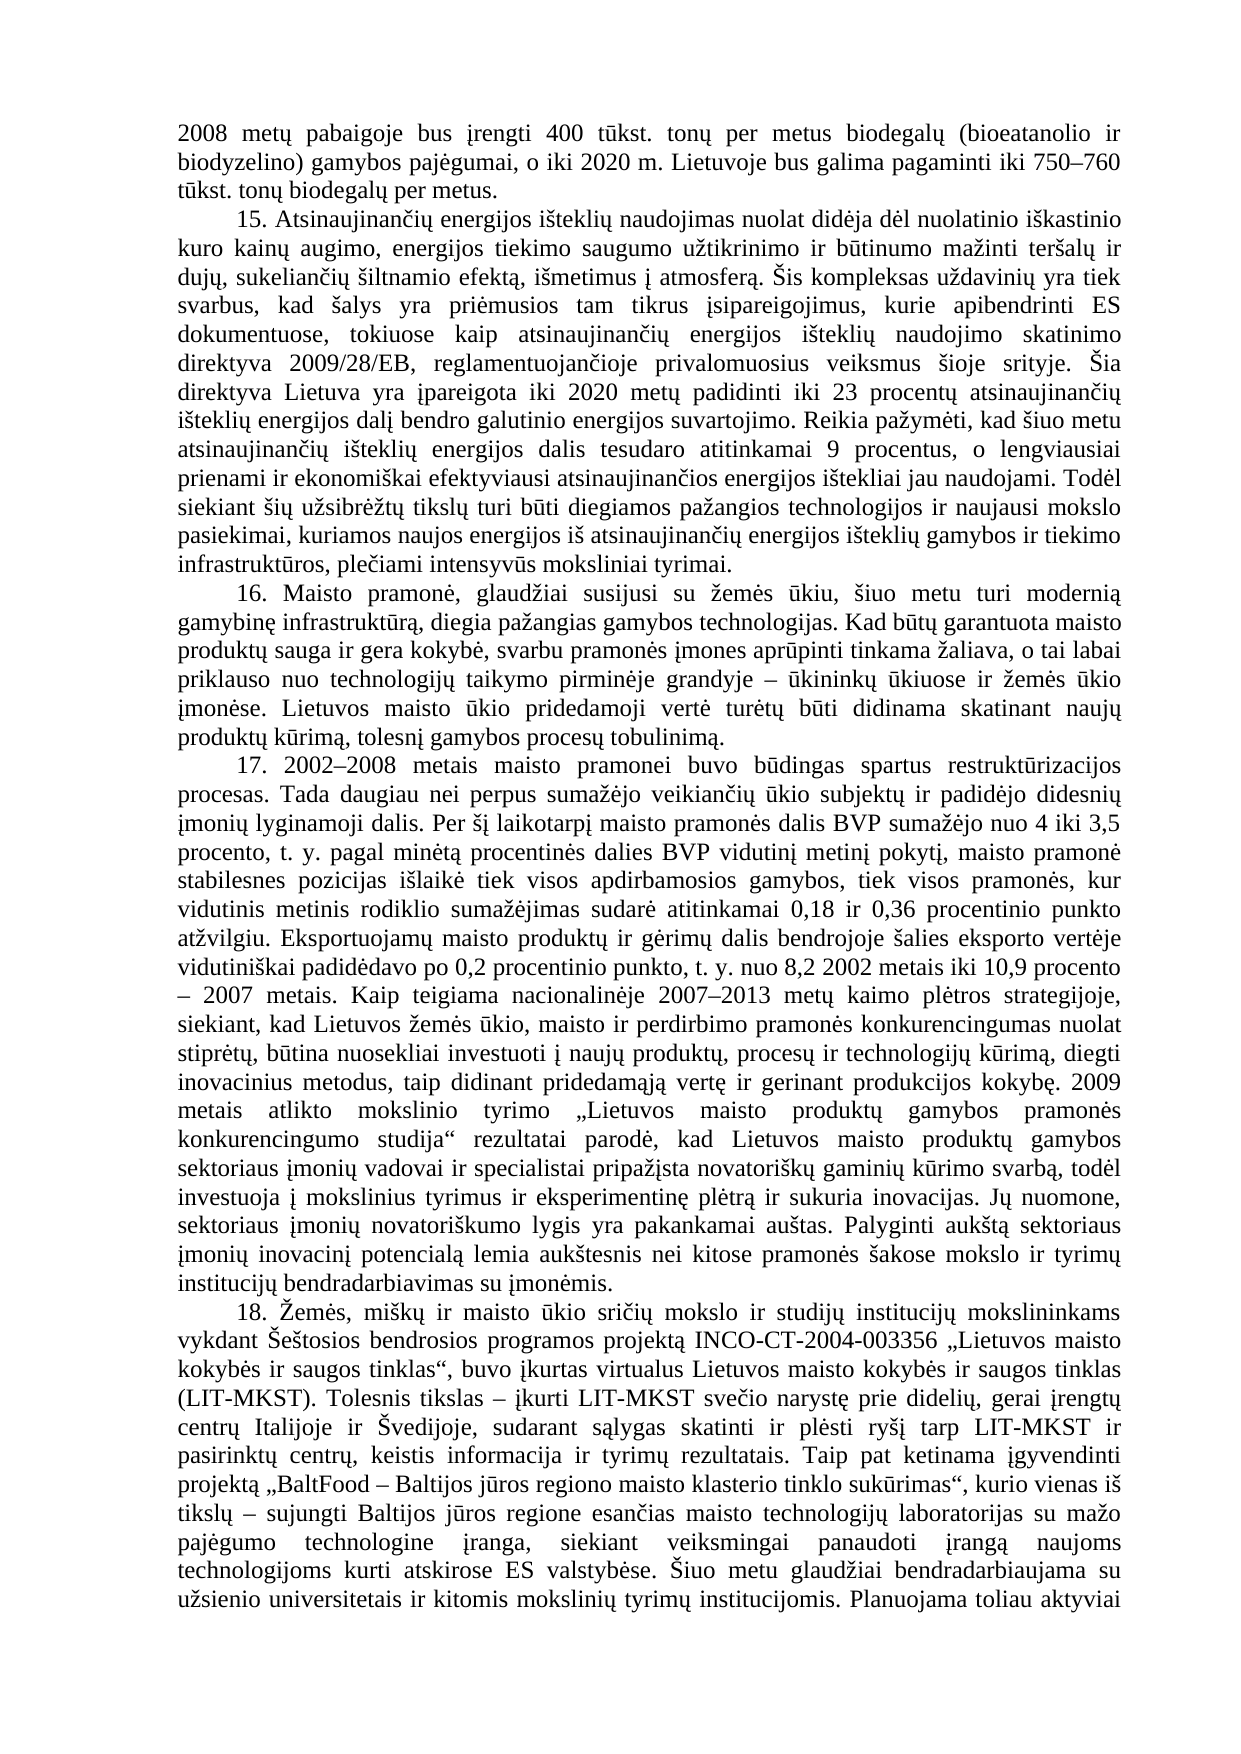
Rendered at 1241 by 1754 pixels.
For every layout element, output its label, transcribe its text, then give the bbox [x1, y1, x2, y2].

text 15. Atsinaujinančių energijos išteklių naudojimas nuolat didėja dėl nuolatinio iškastinio kuro kainų augimo, energijos tiekimo saugumo užtikrinimo ir būtinumo mažinti teršalų ir dujų, sukeliančių šiltnamio efektą, išmetimus į atmosferą. Šis kompleksas uždavinių yra tiek svarbus, kad šalys yra priėmusios tam tikrus įsipareigojimus, kurie apibendrinti ES dokumentuose, tokiuose kaip atsinaujinančių energijos išteklių naudojimo skatinimo direktyva 2009/28/EB, reglamentuojančioje privalomuosius veiksmus šioje srityje. Šia direktyva Lietuva yra įpareigota iki 2020 metų padidinti iki 23 procentų atsinaujinančių išteklių energijos dalį bendro galutinio energijos suvartojimo. Reikia pažymėti, kad šiuo metu atsinaujinančių išteklių energijos dalis tesudaro atitinkamai 9 procentus, o lengviausiai prienami ir ekonomiškai efektyviausi atsinaujinančios energijos ištekliai jau naudojami. Todėl siekiant šių užsibrėžtų tikslų turi būti diegiamos pažangios technologijos ir naujausi mokslo pasiekimai, kuriamos naujos energijos iš atsinaujinančių energijos išteklių gamybos ir tiekimo infrastruktūros, plečiami intensyvūs moksliniai tyrimai. [177, 204, 1122, 578]
text 18. Žemės, miškų ir maisto ūkio sričių mokslo ir studijų institucijų mokslininkams vykdant Šeštosios bendrosios programos projektą INCO-CT-2004-003356 „Lietuvos maisto kokybės ir saugos tinklas“, buvo įkurtas virtualus Lietuvos maisto kokybės ir saugos tinklas (LIT-MKST). Tolesnis tikslas – įkurti LIT-MKST svečio narystę prie didelių, gerai įrengtų centrų Italijoje ir Švedijoje, sudarant sąlygas skatinti ir plėsti ryšį tarp LIT-MKST ir pasirinktų centrų, keistis informacija ir tyrimų rezultatais. Taip pat ketinama įgyvendinti projektą „BaltFood – Baltijos jūros regiono maisto klasterio tinklo sukūrimas“, kurio vienas iš tikslų – sujungti Baltijos jūros regione esančias maisto technologijų laboratorijas su mažo pajėgumo technologine įranga, siekiant veiksmingai panaudoti įrangą naujoms technologijoms kurti atskirose ES valstybėse. Šiuo metu glaudžiai bendradarbiaujama su užsienio universitetais ir kitomis mokslinių tyrimų institucijomis. Planuojama toliau aktyviai [177, 1297, 1122, 1613]
text 2008 metų pabaigoje bus įrengti 400 tūkst. tonų per metus biodegalų (bioeatanolio ir biodyzelino) gamybos pajėgumai, o iki 2020 m. Lietuvoje bus galima pagaminti iki 750–760 tūkst. tonų biodegalų per metus. [177, 118, 1122, 204]
text 17. 2002–2008 metais maisto pramonei buvo būdingas spartus restruktūrizacijos procesas. Tada daugiau nei perpus sumažėjo veikiančių ūkio subjektų ir padidėjo didesnių įmonių lyginamoji dalis. Per šį laikotarpį maisto pramonės dalis BVP sumažėjo nuo 4 iki 3,5 procento, t. y. pagal minėtą procentinės dalies BVP vidutinį metinį pokytį, maisto pramonė stabilesnes pozicijas išlaikė tiek visos apdirbamosios gamybos, tiek visos pramonės, kur vidutinis metinis rodiklio sumažėjimas sudarė atitinkamai 0,18 ir 0,36 procentinio punkto atžvilgiu. Eksportuojamų maisto produktų ir gėrimų dalis bendrojoje šalies eksporto vertėje vidutiniškai padidėdavo po 0,2 procentinio punkto, t. y. nuo 8,2 2002 metais iki 10,9 procento – 2007 metais. Kaip teigiama nacionalinėje 2007–2013 metų kaimo plėtros strategijoje, siekiant, kad Lietuvos žemės ūkio, maisto ir perdirbimo pramonės konkurencingumas nuolat stiprėtų, būtina nuosekliai investuoti į naujų produktų, procesų ir technologijų kūrimą, diegti inovacinius metodus, taip didinant pridedamąją vertę ir gerinant produkcijos kokybę. 2009 metais atlikto mokslinio tyrimo „Lietuvos maisto produktų gamybos pramonės konkurencingumo studija“ rezultatai parodė, kad Lietuvos maisto produktų gamybos sektoriaus įmonių vadovai ir specialistai pripažįsta novatoriškų gaminių kūrimo svarbą, todėl investuoja į mokslinius tyrimus ir eksperimentinę plėtrą ir sukuria inovacijas. Jų nuomone, sektoriaus įmonių novatoriškumo lygis yra pakankamai auštas. Palyginti aukštą sektoriaus įmonių inovacinį potencialą lemia aukštesnis nei kitose pramonės šakose mokslo ir tyrimų institucijų bendradarbiavimas su įmonėmis. [177, 751, 1122, 1297]
text 16. Maisto pramonė, glaudžiai susijusi su žemės ūkiu, šiuo metu turi modernią gamybinę infrastruktūrą, diegia pažangias gamybos technologijas. Kad būtų garantuota maisto produktų sauga ir gera kokybė, svarbu pramonės įmones aprūpinti tinkama žaliava, o tai labai priklauso nuo technologijų taikymo pirminėje grandyje – ūkininkų ūkiuose ir žemės ūkio įmonėse. Lietuvos maisto ūkio pridedamoji vertė turėtų būti didinama skatinant naujų produktų kūrimą, tolesnį gamybos procesų tobulinimą. [177, 578, 1122, 751]
